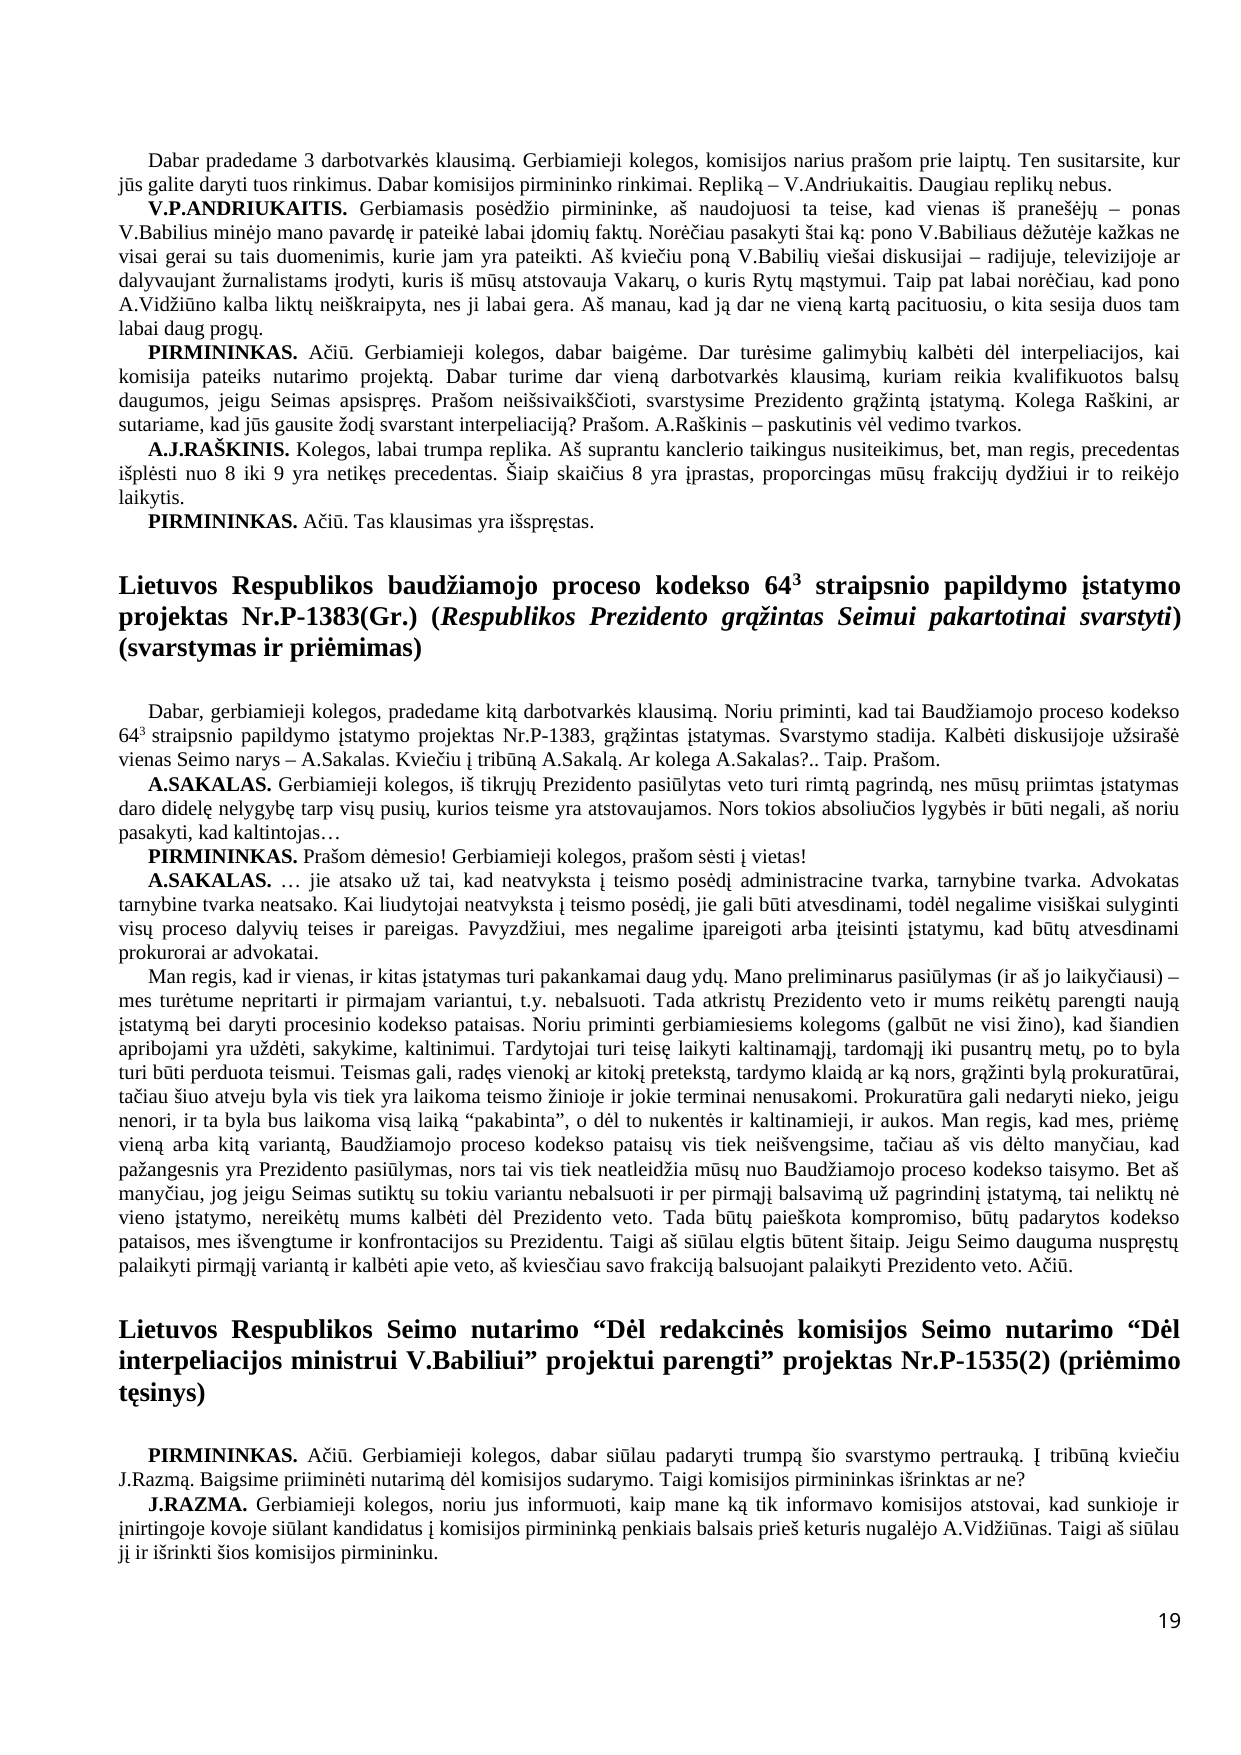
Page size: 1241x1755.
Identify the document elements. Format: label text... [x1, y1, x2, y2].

text PIRMININKAS. Ačiū. Gerbiamieji kolegos, dabar siūlau padaryti trumpą šio svarstymo pertrauką. Į tribūną kviečiu J.Razmą. Baigsime priiminėti nutarimą dėl komisijos sudarymo. Taigi komisijos pirmininkas išrinktas ar ne? [118, 1443, 1181, 1491]
text V.P.ANDRIUKAITIS. Gerbiamasis posėdžio pirmininke, aš naudojuosi ta teise, kad vienas iš pranešėjų – ponas V.Babilius minėjo mano pavardę ir pateikė labai įdomių faktų. Norėčiau pasakyti štai ką: pono V.Babiliaus dėžutėje kažkas ne visai gerai su tais duomenimis, kurie jam yra pateikti. Aš kviečiu poną V.Babilių viešai diskusijai – radijuje, televizijoje ar dalyvaujant žurnalistams įrodyti, kuris iš mūsų atstovauja Vakarų, o kuris Rytų mąstymui. Taip pat labai norėčiau, kad pono A.Vidžiūno kalba liktų neiškraipyta, nes ji labai gera. Aš manau, kad ją dar ne vieną kartą pacituosiu, o kita sesija duos tam labai daug progų. [118, 196, 1181, 340]
text Lietuvos Respublikos baudžiamojo proceso kodekso 643 straipsnio papildymo įstatymo projektas Nr.P-1383(Gr.) (Respublikos Prezidento grąžintas Seimui pakartotinai svarstyti) (svarstymas ir priėmimas) [118, 569, 1181, 663]
text PIRMININKAS. Prašom dėmesio! Gerbiamieji kolegos, prašom sėsti į vietas! [118, 844, 1181, 868]
text A.SAKALAS. Gerbiamieji kolegos, iš tikrųjų Prezidento pasiūlytas veto turi rimtą pagrindą, nes mūsų priimtas įstatymas daro didelę nelygybę tarp visų pusių, kurios teisme yra atstovaujamos. Nors tokios absoliučios lygybės ir būti negali, aš noriu pasakyti, kad kaltintojas… [118, 771, 1181, 844]
text PIRMININKAS. Ačiū. Gerbiamieji kolegos, dabar baigėme. Dar turėsime galimybių kalbėti dėl interpeliacijos, kai komisija pateiks nutarimo projektą. Dabar turime dar vieną darbotvarkės klausimą, kuriam reikia kvalifikuotos balsų daugumos, jeigu Seimas apsispręs. Prašom neišsivaikščioti, svarstysime Prezidento grąžintą įstatymą. Kolega Raškini, ar sutariame, kad jūs gausite žodį svarstant interpeliaciją? Prašom. A.Raškinis – paskutinis vėl vedimo tvarkos. [118, 340, 1181, 436]
text J.RAZMA. Gerbiamieji kolegos, noriu jus informuoti, kaip mane ką tik informavo komisijos atstovai, kad sunkioje ir įnirtingoje kovoje siūlant kandidatus į komisijos pirmininką penkiais balsais prieš keturis nugalėjo A.Vidžiūnas. Taigi aš siūlau jį ir išrinkti šios komisijos pirmininku. [118, 1491, 1181, 1564]
text Man regis, kad ir vienas, ir kitas įstatymas turi pakankamai daug ydų. Mano preliminarus pasiūlymas (ir aš jo laikyčiausi) – mes turėtume nepritarti ir pirmajam variantui, t.y. nebalsuoti. Tada atkristų Prezidento veto ir mums reikėtų parengti naują įstatymą bei daryti procesinio kodekso pataisas. Noriu priminti gerbiamiesiems kolegoms (galbūt ne visi žino), kad šiandien apribojami yra uždėti, sakykime, kaltinimui. Tardytojai turi teisę laikyti kaltinamąjį, tardomąjį iki pusantrų metų, po to byla turi būti perduota teismui. Teismas gali, radęs vienokį ar kitokį pretekstą, tardymo klaidą ar ką nors, grąžinti bylą prokuratūrai, tačiau šiuo atveju byla vis tiek yra laikoma teismo žinioje ir jokie terminai nenusakomi. Prokuratūra gali nedaryti nieko, jeigu nenori, ir ta byla bus laikoma visą laiką “pakabinta”, o dėl to nukentės ir kaltinamieji, ir aukos. Man regis, kad mes, priėmę vieną arba kitą variantą, Baudžiamojo proceso kodekso pataisų vis tiek neišvengsime, tačiau aš vis dėlto manyčiau, kad pažangesnis yra Prezidento pasiūlymas, nors tai vis tiek neatleidžia mūsų nuo Baudžiamojo proceso kodekso taisymo. Bet aš manyčiau, jog jeigu Seimas sutiktų su tokiu variantu nebalsuoti ir per pirmąjį balsavimą už pagrindinį įstatymą, tai neliktų nė vieno įstatymo, nereikėtų mums kalbėti dėl Prezidento veto. Tada būtų paieškota kompromiso, būtų padarytos kodekso pataisos, mes išvengtume ir konfrontacijos su Prezidentu. Taigi aš siūlau elgtis būtent šitaip. Jeigu Seimo dauguma nuspręstų palaikyti pirmąjį variantą ir kalbėti apie veto, aš kviesčiau savo frakciją balsuojant palaikyti Prezidento veto. Ačiū. [118, 964, 1181, 1277]
text Dabar pradedame 3 darbotvarkės klausimą. Gerbiamieji kolegos, komisijos narius prašom prie laiptų. Ten susitarsite, kur jūs galite daryti tuos rinkimus. Dabar komisijos pirmininko rinkimai. Repliką – V.Andriukaitis. Daugiau replikų nebus. [118, 148, 1181, 196]
text A.SAKALAS. … jie atsako už tai, kad neatvyksta į teismo posėdį administracine tvarka, tarnybine tvarka. Advokatas tarnybine tvarka neatsako. Kai liudytojai neatvyksta į teismo posėdį, jie gali būti atvesdinami, todėl negalime visiškai sulyginti visų proceso dalyvių teises ir pareigas. Pavyzdžiui, mes negalime įpareigoti arba įteisinti įstatymu, kad būtų atvesdinami prokurorai ar advokatai. [118, 868, 1181, 964]
text Lietuvos Respublikos Seimo nutarimo “Dėl redakcinės komisijos Seimo nutarimo “Dėl interpeliacijos ministrui V.Babiliui” projektui parengti” projektas Nr.P-1535(2) (priėmimo tęsinys) [118, 1313, 1181, 1407]
text Dabar, gerbiamieji kolegos, pradedame kitą darbotvarkės klausimą. Noriu priminti, kad tai Baudžiamojo proceso kodekso 643 straipsnio papildymo įstatymo projektas Nr.P-1383, grąžintas įstatymas. Svarstymo stadija. Kalbėti diskusijoje užsirašė vienas Seimo narys – A.Sakalas. Kviečiu į tribūną A.Sakalą. Ar kolega A.Sakalas?.. Taip. Prašom. [118, 699, 1181, 771]
text PIRMININKAS. Ačiū. Tas klausimas yra išspręstas. [118, 509, 1181, 533]
text A.J.RAŠKINIS. Kolegos, labai trumpa replika. Aš suprantu kanclerio taikingus nusiteikimus, bet, man regis, precedentas išplėsti nuo 8 iki 9 yra netikęs precedentas. Šiaip skaičius 8 yra įprastas, proporcingas mūsų frakcijų dydžiui ir to reikėjo laikytis. [118, 436, 1181, 509]
